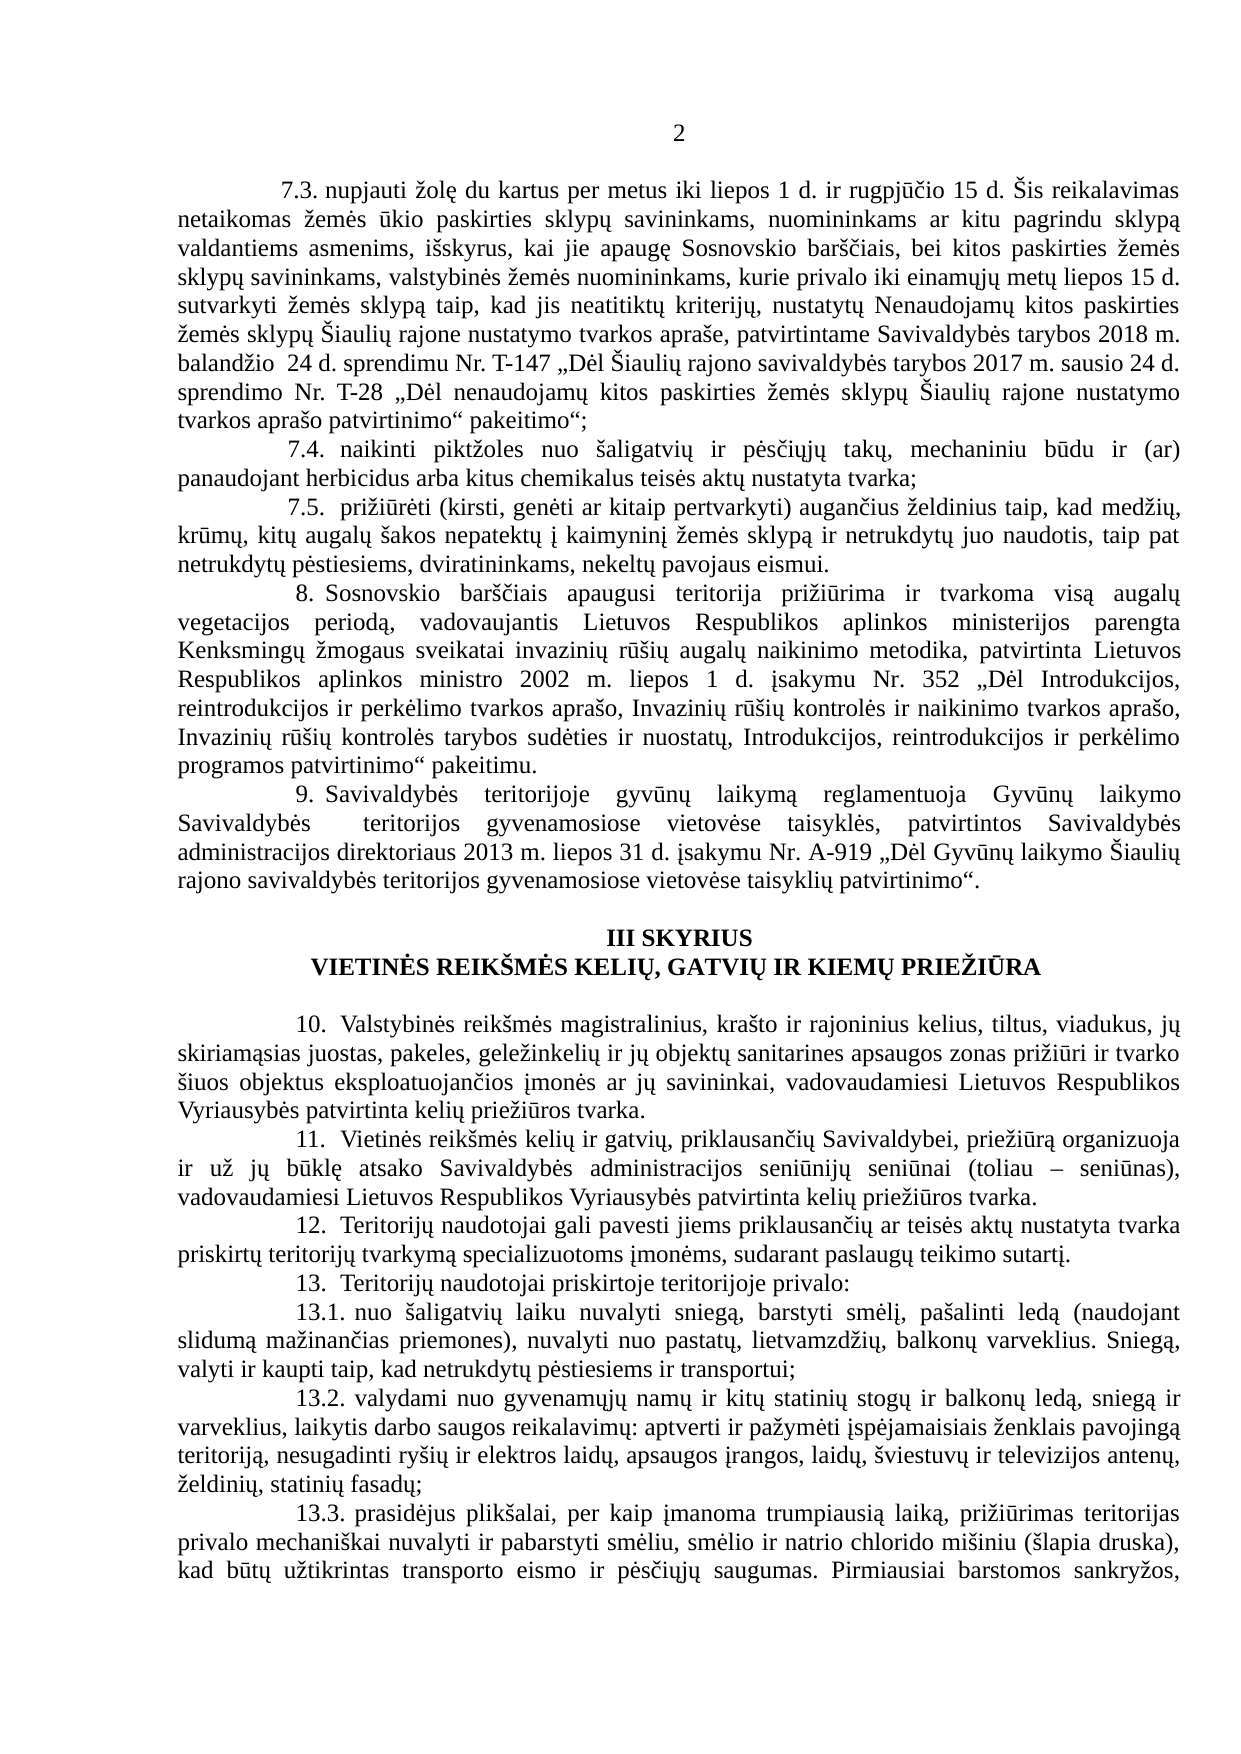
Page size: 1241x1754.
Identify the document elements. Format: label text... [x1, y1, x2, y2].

text 13.3. prasidėjus plikšalai, per kaip įmanoma trumpiausią laiką, prižiūrimas teritorijas privalo mechaniškai nuvalyti ir pabarstyti smėliu, smėlio ir natrio chlorido mišiniu (šlapia druska), kad būtų užtikrintas transporto eismo ir pėsčiųjų saugumas. Pirmiausiai barstomos sankryžos, [177, 1498, 1181, 1584]
text 9. Savivaldybės teritorijoje gyvūnų laikymą reglamentuoja Gyvūnų laikymo Savivaldybės teritorijos gyvenamosiose vietovėse taisyklės, patvirtintos Savivaldybės administracijos direktoriaus 2013 m. liepos 31 d. įsakymu Nr. A-919 „Dėl Gyvūnų laikymo Šiaulių rajono savivaldybės teritorijos gyvenamosiose vietovėse taisyklių patvirtinimo“. [177, 779, 1181, 894]
text 11. Vietinės reikšmės kelių ir gatvių, priklausančių Savivaldybei, priežiūrą organizuoja ir už jų būklę atsako Savivaldybės administracijos seniūnijų seniūnai (toliau – seniūnas), vadovaudamiesi Lietuvos Respublikos Vyriausybės patvirtinta kelių priežiūros tvarka. [177, 1124, 1181, 1211]
text 7.4. naikinti piktžoles nuo šaligatvių ir pėsčiųjų takų, mechaniniu būdu ir (ar) panaudojant herbicidus arba kitus chemikalus teisės aktų nustatyta tvarka; [177, 434, 1181, 492]
text VIETINĖS REIKŠMĖS KELIŲ, GATVIŲ IR KIEMŲ PRIEŽIŪRA [177, 952, 1181, 981]
text 10. Valstybinės reikšmės magistralinius, krašto ir rajoninius kelius, tiltus, viadukus, jų skiriamąsias juostas, pakeles, geležinkelių ir jų objektų sanitarines apsaugos zonas prižiūri ir tvarko šiuos objektus eksploatuojančios įmonės ar jų savininkai, vadovaudamiesi Lietuvos Respublikos Vyriausybės patvirtinta kelių priežiūros tvarka. [177, 1009, 1181, 1124]
text 13.1. nuo šaligatvių laiku nuvalyti sniegą, barstyti smėlį, pašalinti ledą (naudojant slidumą mažinančias priemones), nuvalyti nuo pastatų, lietvamzdžių, balkonų varveklius. Sniegą, valyti ir kaupti taip, kad netrukdytų pėstiesiems ir transportui; [177, 1297, 1181, 1383]
text 7.3. nupjauti žolę du kartus per metus iki liepos 1 d. ir rugpjūčio 15 d. Šis reikalavimas netaikomas žemės ūkio paskirties sklypų savininkams, nuomininkams ar kitu pagrindu sklypą valdantiems asmenims, išskyrus, kai jie apaugę Sosnovskio barščiais, bei kitos paskirties žemės sklypų savininkams, valstybinės žemės nuomininkams, kurie privalo iki einamųjų metų liepos 15 d. sutvarkyti žemės sklypą taip, kad jis neatitiktų kriterijų, nustatytų Nenaudojamų kitos paskirties žemės sklypų Šiaulių rajone nustatymo tvarkos apraše, patvirtintame Savivaldybės tarybos 2018 m. balandžio 24 d. sprendimu Nr. T-147 „Dėl Šiaulių rajono savivaldybės tarybos 2017 m. sausio 24 d. sprendimo Nr. T-28 „Dėl nenaudojamų kitos paskirties žemės sklypų Šiaulių rajone nustatymo tvarkos aprašo patvirtinimo“ pakeitimo“; [177, 176, 1181, 434]
text 7.5. prižiūrėti (kirsti, genėti ar kitaip pertvarkyti) augančius želdinius taip, kad medžių, krūmų, kitų augalų šakos nepatektų į kaimyninį žemės sklypą ir netrukdytų juo naudotis, taip pat netrukdytų pėstiesiems, dviratininkams, nekeltų pavojaus eismui. [177, 492, 1181, 578]
text 13.2. valydami nuo gyvenamųjų namų ir kitų statinių stogų ir balkonų ledą, sniegą ir varveklius, laikytis darbo saugos reikalavimų: aptverti ir pažymėti įspėjamaisiais ženklais pavojingą teritoriją, nesugadinti ryšių ir elektros laidų, apsaugos įrangos, laidų, šviestuvų ir televizijos antenų, želdinių, statinių fasadų; [177, 1383, 1181, 1498]
text 8. Sosnovskio barščiais apaugusi teritorija prižiūrima ir tvarkoma visą augalų vegetacijos periodą, vadovaujantis Lietuvos Respublikos aplinkos ministerijos parengta Kenksmingų žmogaus sveikatai invazinių rūšių augalų naikinimo metodika, patvirtinta Lietuvos Respublikos aplinkos ministro 2002 m. liepos 1 d. įsakymu Nr. 352 „Dėl Introdukcijos, reintrodukcijos ir perkėlimo tvarkos aprašo, Invazinių rūšių kontrolės ir naikinimo tvarkos aprašo, Invazinių rūšių kontrolės tarybos sudėties ir nuostatų, Introdukcijos, reintrodukcijos ir perkėlimo programos patvirtinimo“ pakeitimu. [177, 578, 1181, 779]
text 13. Teritorijų naudotojai priskirtoje teritorijoje privalo: [177, 1268, 1181, 1297]
text III SKYRIUS [177, 923, 1181, 952]
text 12. Teritorijų naudotojai gali pavesti jiems priklausančių ar teisės aktų nustatyta tvarka priskirtų teritorijų tvarkymą specializuotoms įmonėms, sudarant paslaugų teikimo sutartį. [177, 1211, 1181, 1268]
